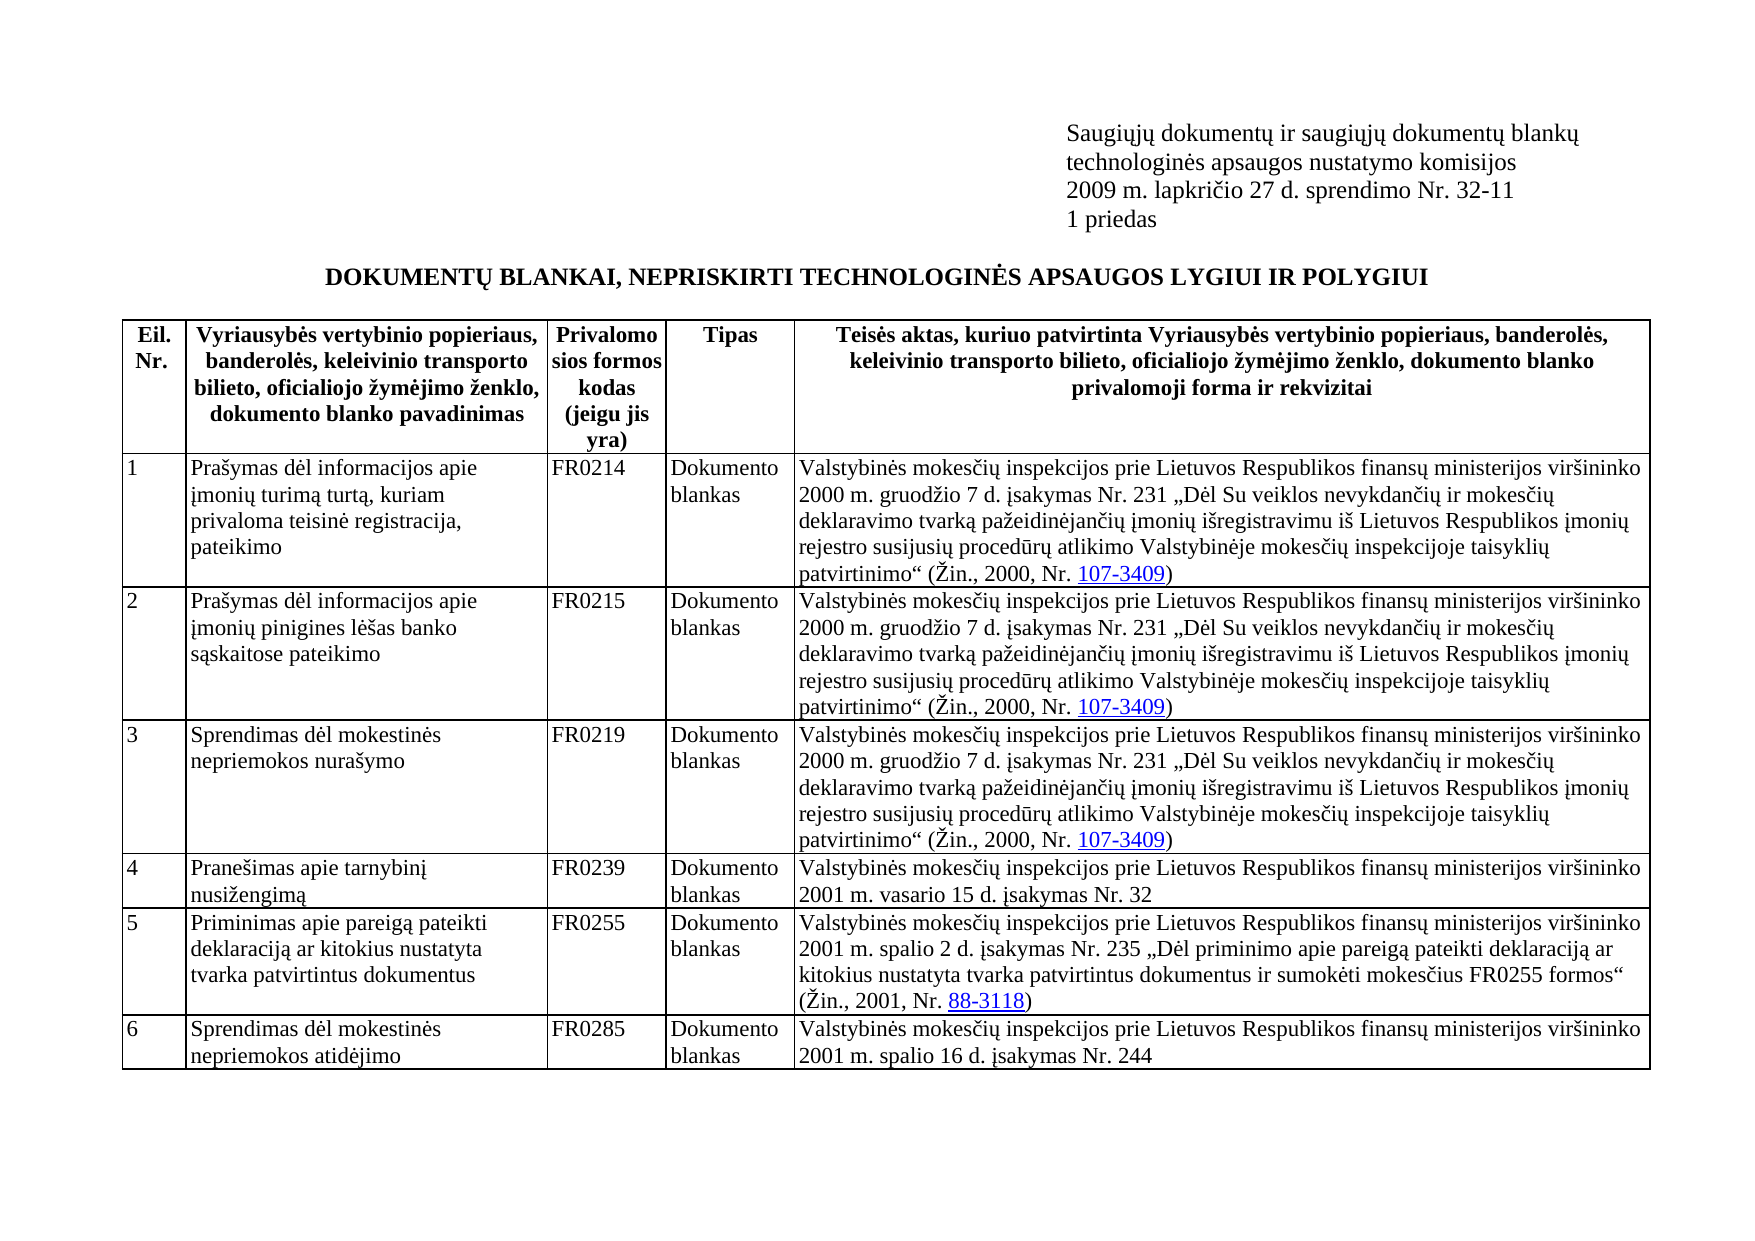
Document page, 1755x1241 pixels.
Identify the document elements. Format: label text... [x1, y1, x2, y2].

table_cell Dokumento blankas [667, 721, 794, 853]
table_cell Dokumento blankas [667, 454, 794, 586]
table_header Teisės aktas, kuriuo patvirtinta Vyriausybės vertybinio popieriaus, banderolės, keleivinio transporto bilieto, oficialiojo žymėjimo ženklo, dokumento blanko privalomoji forma ir rekvizitai [795, 321, 1649, 453]
table_cell Prašymas dėl informacijos apie įmonių turimą turtą, kuriam privaloma teisinė registracija, pateikimo [187, 454, 547, 586]
table_cell FR0219 [548, 721, 665, 853]
table_cell 6 [123, 1016, 185, 1068]
table_header Tipas [667, 321, 794, 453]
table_cell 1 [123, 454, 185, 586]
text DOKUMENTŲ BLANKAI, NEPRISKIRTI TECHNOLOGINĖS APSAUGOS LYGIUI IR POLYGIUI [118, 262, 1636, 291]
table_cell Sprendimas dėl mokestinės nepriemokos nurašymo [187, 721, 547, 853]
table_cell 4 [123, 854, 185, 907]
table_cell Prašymas dėl informacijos apie įmonių pinigines lėšas banko sąskaitose pateikimo [187, 588, 547, 719]
text technologinės apsaugos nustatymo komisijos [1066, 147, 1636, 176]
text Saugiųjų dokumentų ir saugiųjų dokumentų blankų [1066, 118, 1636, 147]
table_cell FR0214 [548, 454, 665, 586]
table_header Eil. Nr. [123, 321, 185, 453]
table_cell FR0255 [548, 909, 665, 1014]
table_cell FR0215 [548, 588, 665, 719]
table_cell FR0239 [548, 854, 665, 907]
table_cell FR0285 [548, 1016, 665, 1068]
text 2009 m. lapkričio 27 d. sprendimo Nr. 32-11 [1066, 176, 1636, 204]
table_cell Dokumento blankas [667, 588, 794, 719]
table_header Vyriausybės vertybinio popieriaus, banderolės, keleivinio transporto bilieto, oficialiojo žymėjimo ženklo, dokumento blanko pavadinimas [187, 321, 547, 453]
table_cell Priminimas apie pareigą pateikti deklaraciją ar kitokius nustatyta tvarka patvirtintus dokumentus [187, 909, 547, 1014]
text 1 priedas [1066, 204, 1636, 233]
table_cell 2 [123, 588, 185, 719]
table_cell 5 [123, 909, 185, 1014]
table_cell Dokumento blankas [667, 909, 794, 1014]
table_cell 3 [123, 721, 185, 853]
